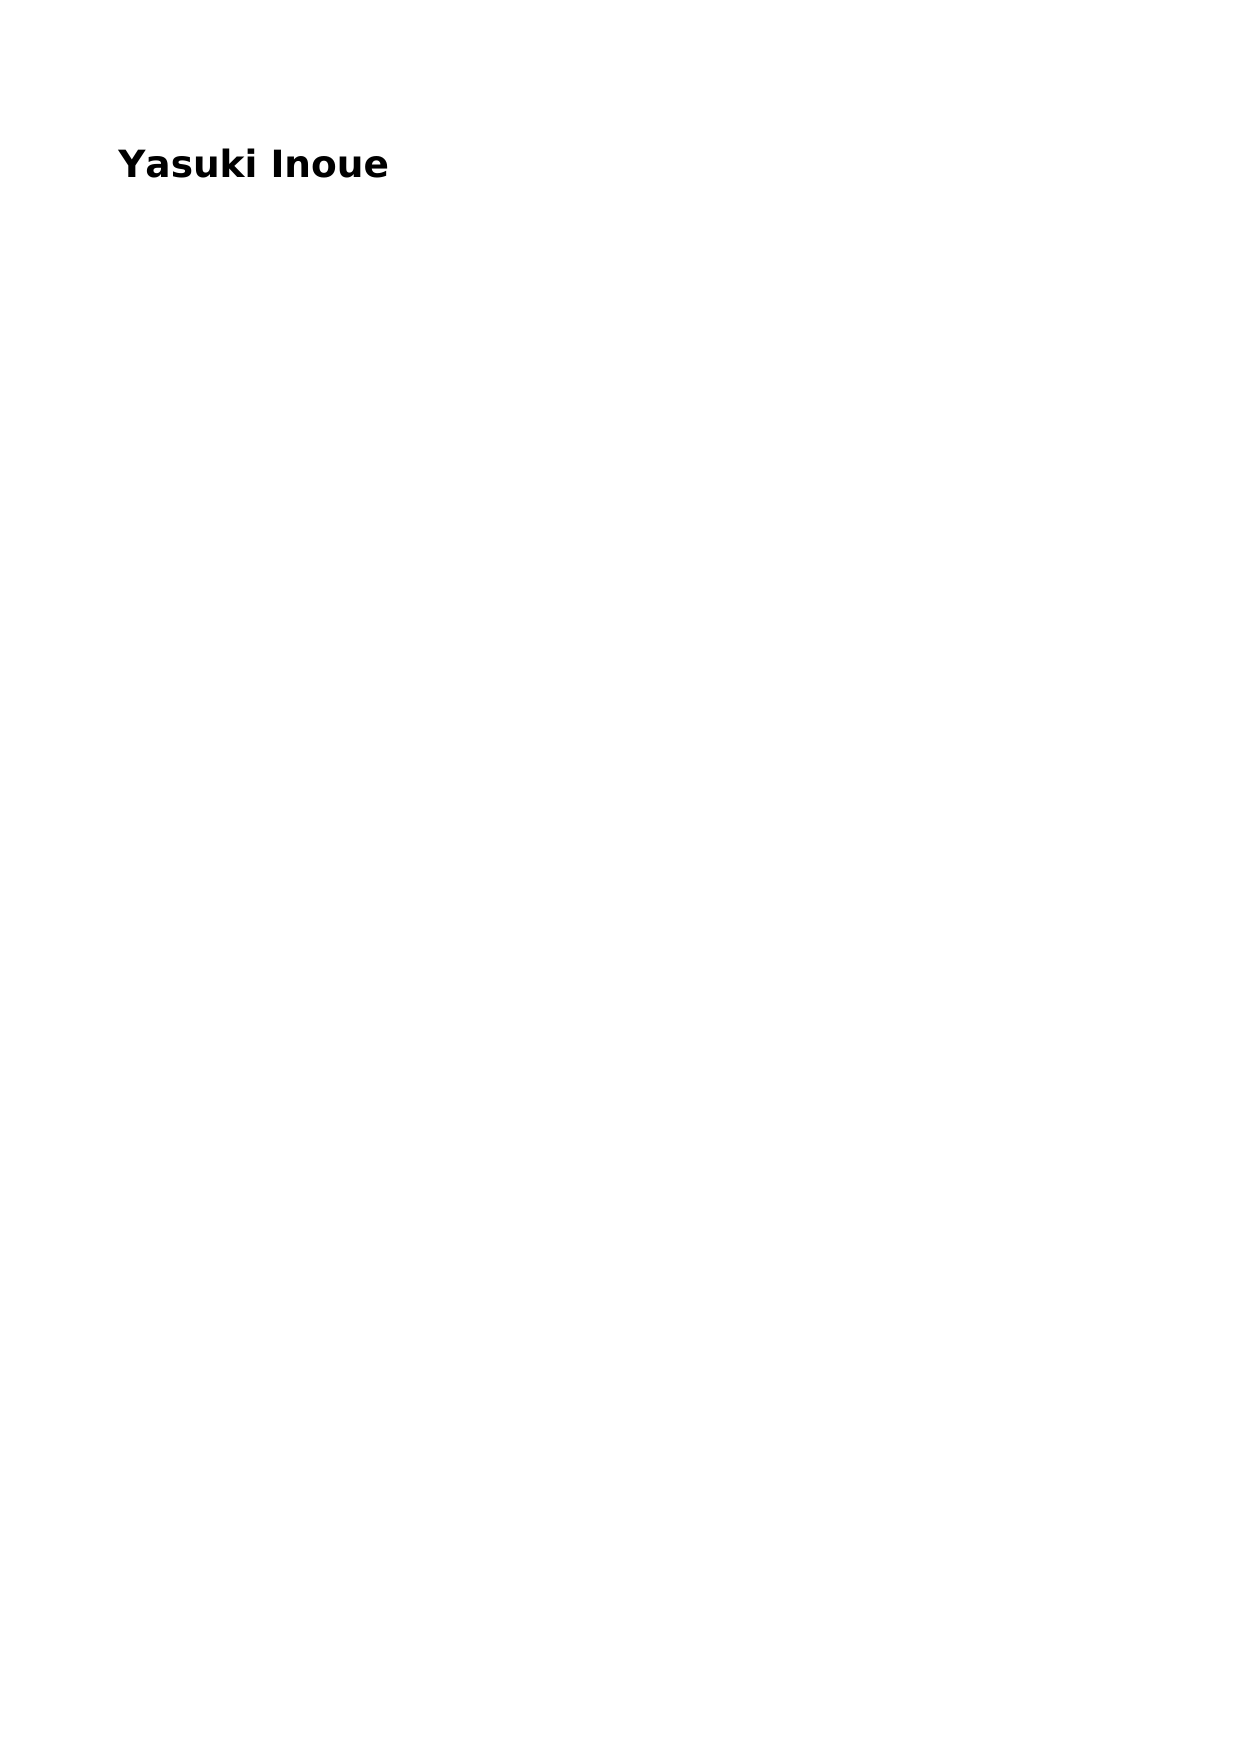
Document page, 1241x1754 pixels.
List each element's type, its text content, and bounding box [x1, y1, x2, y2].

subtitle Yasuki Inoue [118, 143, 1122, 187]
